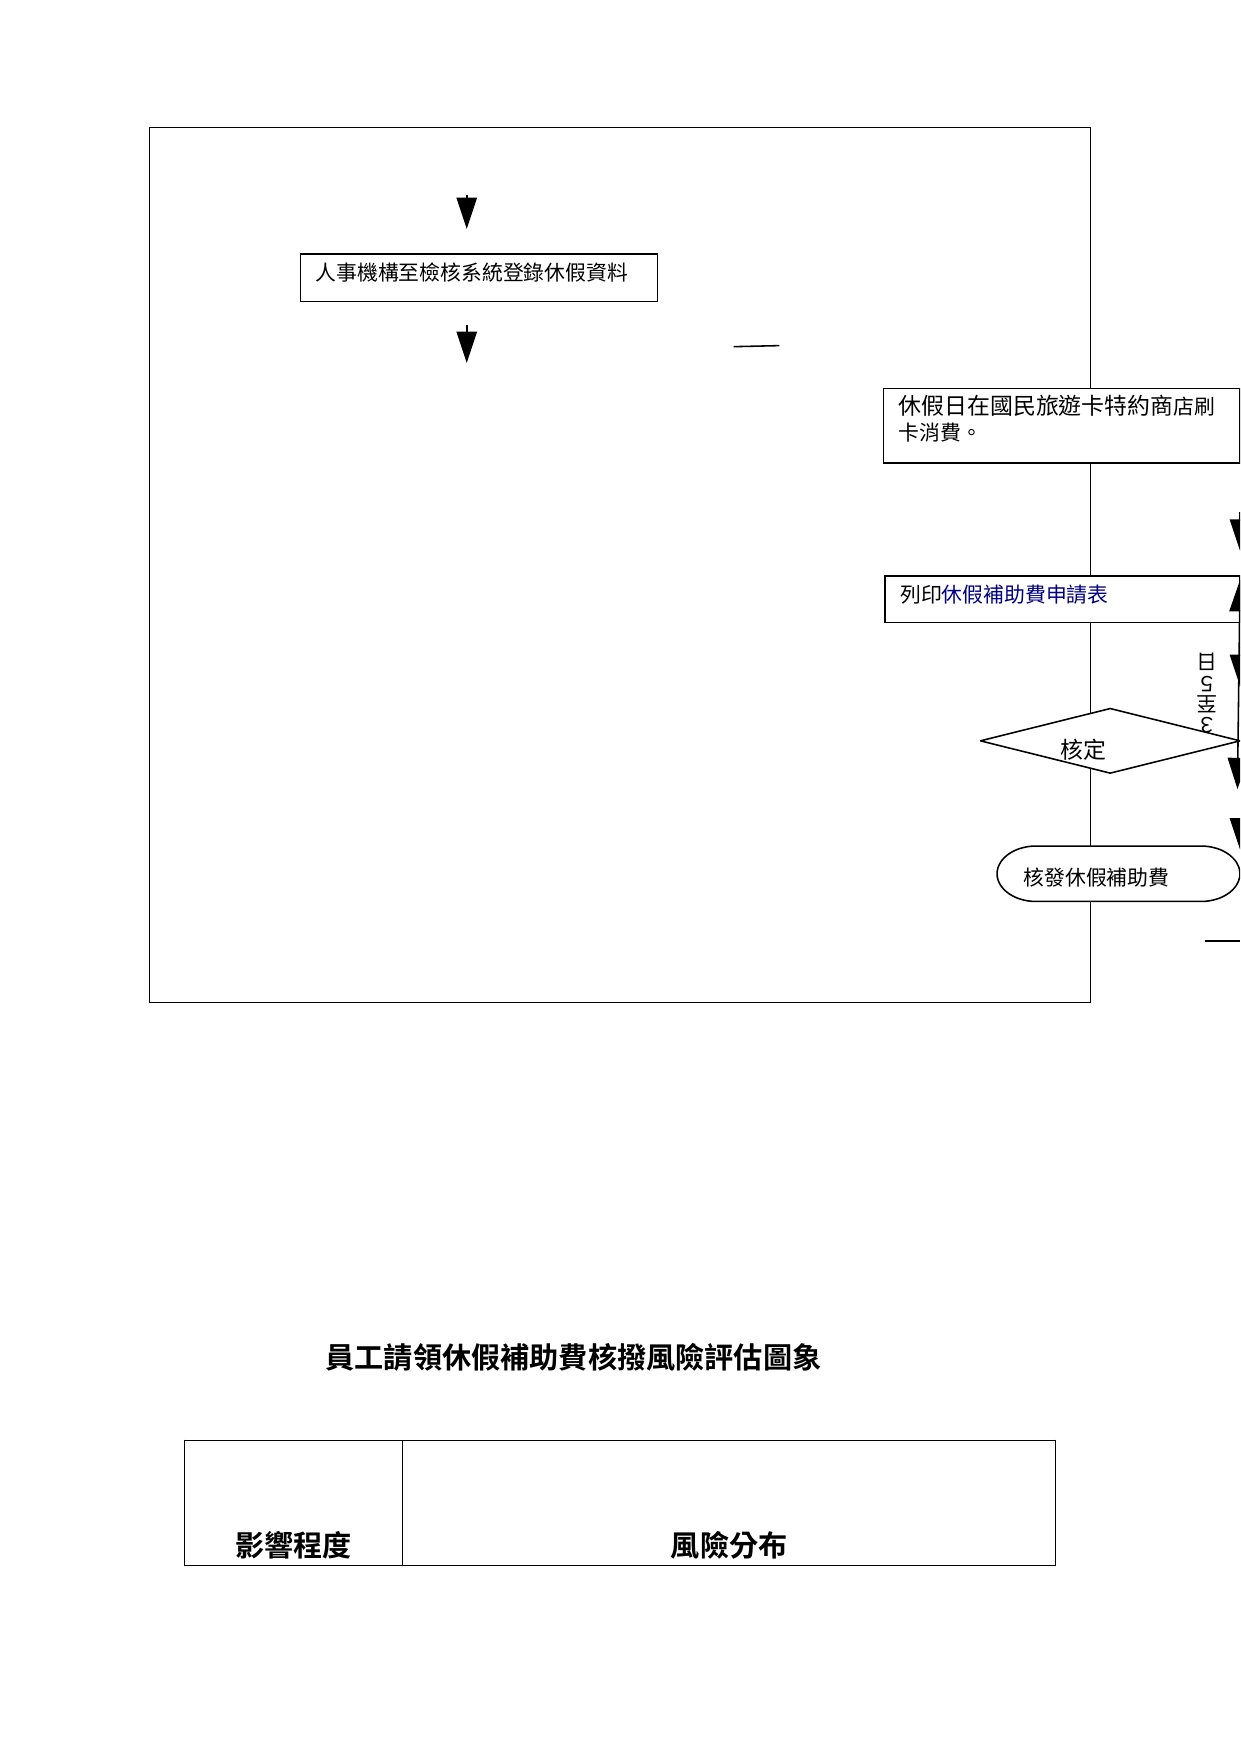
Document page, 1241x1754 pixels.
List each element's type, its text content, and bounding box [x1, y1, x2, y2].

table_header 影響程度 [185, 1441, 402, 1564]
table_header 風險分布 [403, 1441, 1055, 1564]
text 員工請領休假補助費核撥風險評估圖象 [24, 1314, 1122, 1377]
table_cell 作業流程圖 [150, 128, 1090, 1002]
